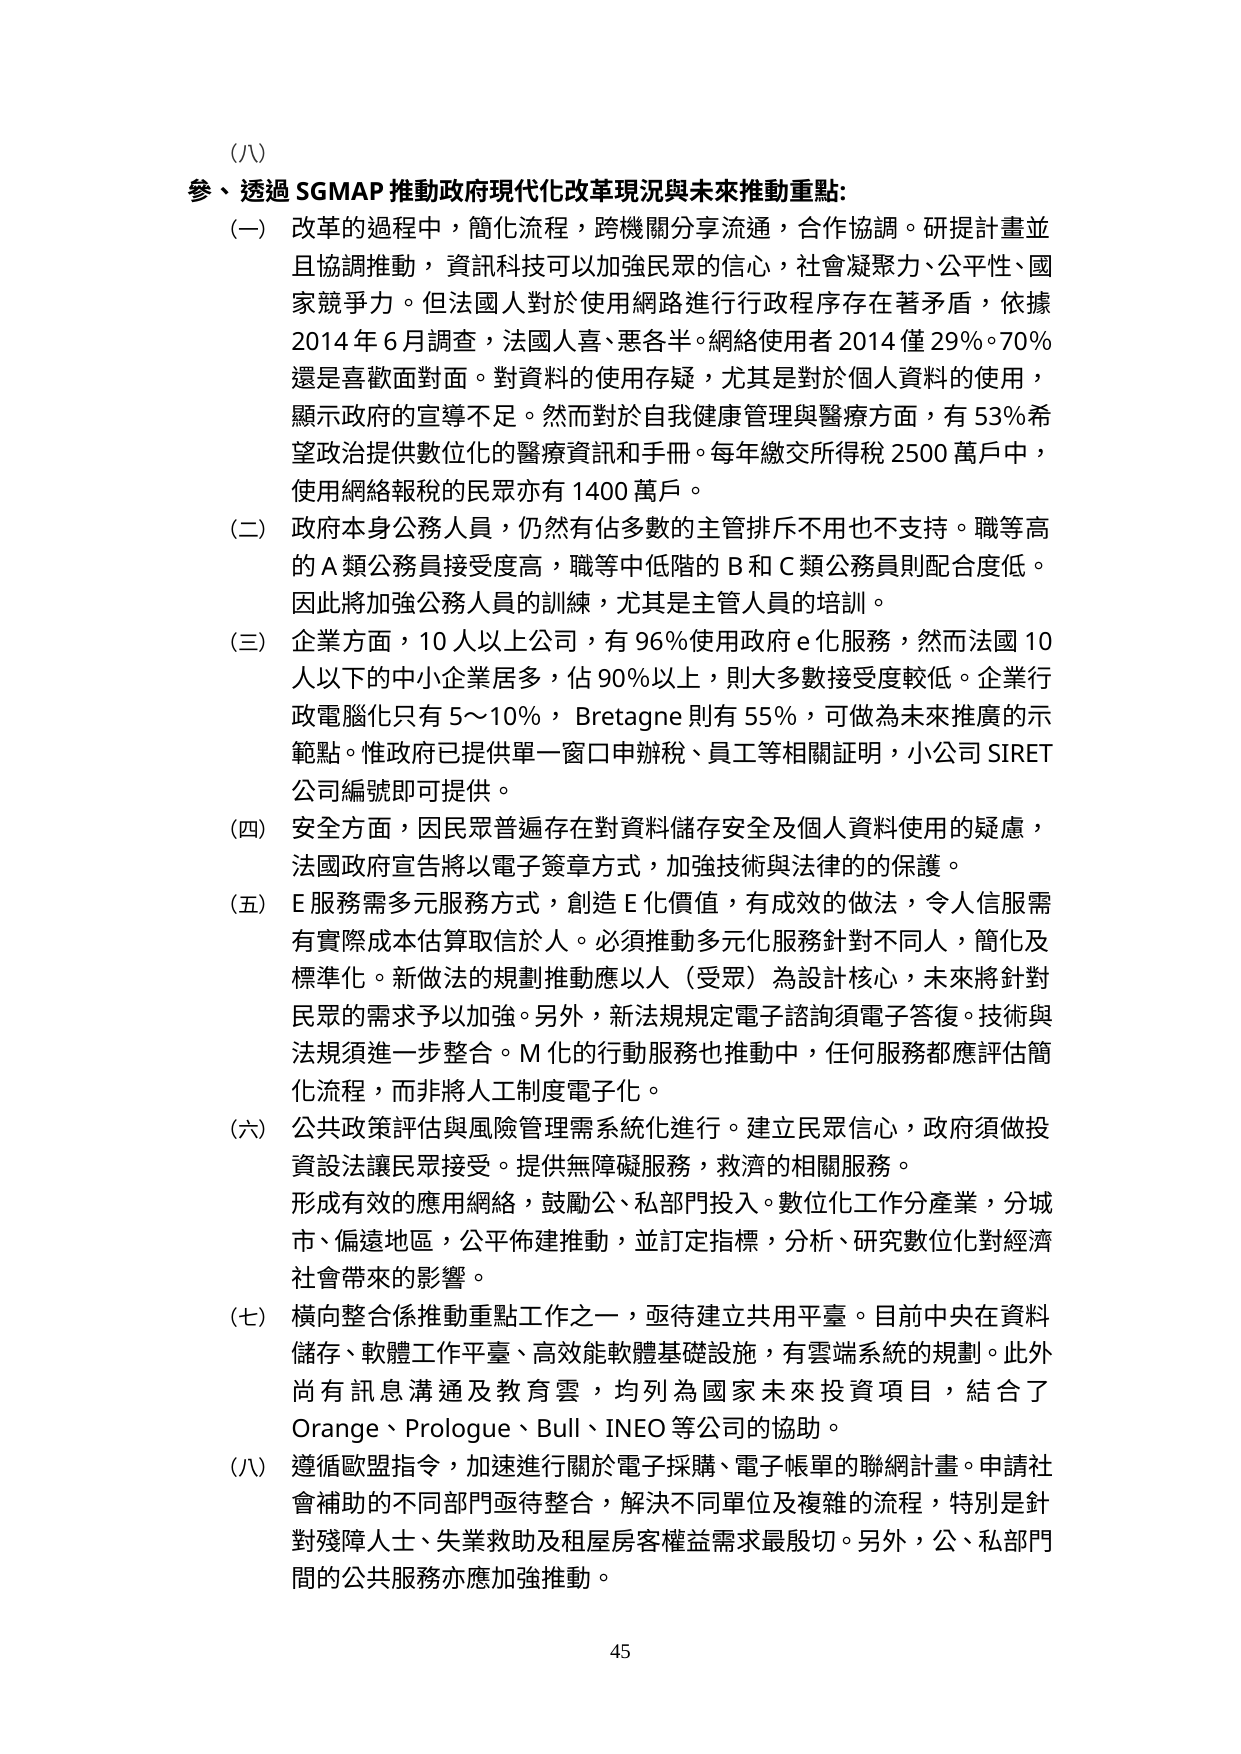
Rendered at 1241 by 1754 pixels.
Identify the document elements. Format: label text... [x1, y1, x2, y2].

list E服務需多元服務方式，創造E化價值，有成效的做法，令人信服需有實際成本估算取信於人。必須推動多元化服務針對不同人，簡化及標準化。新做法的規劃推動應以人（受眾）為設計核心，未來將針對民眾的需求予以加強。另外，新法規規定電子諮詢須電子答復。技術與法規須進一步整合。M化的行動服務也推動中，任何服務都應評估簡化流程，而非將人工制度電子化。 [217, 883, 1053, 1108]
subtitle 透過SGMAP推動政府現代化改革現況與未來推動重點: [187, 170, 1053, 208]
list 企業方面，10人以上公司，有96％使用政府e化服務，然而法國10人以下的中小企業居多，佔90％以上，則大多數接受度較低。企業行政電腦化只有5～10％， Bretagne則有55％，可做為未來推廣的示範點。惟政府已提供單一窗口申辦稅、員工等相關証明，小公司SIRET公司編號即可提供。 [217, 620, 1053, 808]
list 安全方面，因民眾普遍存在對資料儲存安全及個人資料使用的疑慮，法國政府宣告將以電子簽章方式，加強技術與法律的的保護。 [217, 808, 1053, 883]
list 遵循歐盟指令，加速進行關於電子採購、電子帳單的聯網計畫。申請社會補助的不同部門亟待整合，解決不同單位及複雜的流程，特別是針對殘障人士、失業救助及租屋房客權益需求最殷切。另外，公、私部門間的公共服務亦應加強推動。 [217, 1445, 1053, 1595]
list 橫向整合係推動重點工作之一，亟待建立共用平臺。目前中央在資料儲存、軟體工作平臺、高效能軟體基礎設施，有雲端系統的規劃。此外，尚有訊息溝通及教育雲，均列為國家未來投資項目，結合了Orange、Prologue、Bull、INEO等公司的協助。 [217, 1295, 1053, 1445]
list 公共政策評估與風險管理需系統化進行。建立民眾信心，政府須做投資設法讓民眾接受。提供無障礙服務，救濟的相關服務。 形成有效的應用網絡，鼓勵公、私部門投入。數位化工作分產業，分城市、偏遠地區，公平佈建推動，並訂定指標，分析、研究數位化對經濟、社會帶來的影響。 [217, 1108, 1053, 1295]
list 政府本身公務人員，仍然有佔多數的主管排斥不用也不支持。職等高的A類公務員接受度高，職等中低階的B和C類公務員則配合度低。因此將加強公務人員的訓練，尤其是主管人員的培訓。 [217, 508, 1053, 620]
list 改革的過程中，簡化流程，跨機關分享流通，合作協調。研提計畫並且協調推動， 資訊科技可以加強民眾的信心，社會凝聚力、公平性、國家競爭力。但法國人對於使用網路進行行政程序存在著矛盾，依據2014年6月調查，法國人喜、悪各半。網絡使用者2014僅29％。70％還是喜歡面對面。對資料的使用存疑，尤其是對於個人資料的使用，顯示政府的宣導不足。然而對於自我健康管理與醫療方面，有53％希望政治提供數位化的醫療資訊和手冊。每年繳交所得稅2500萬戶中，使用網絡報稅的民眾亦有1400萬戶。 [217, 208, 1053, 508]
